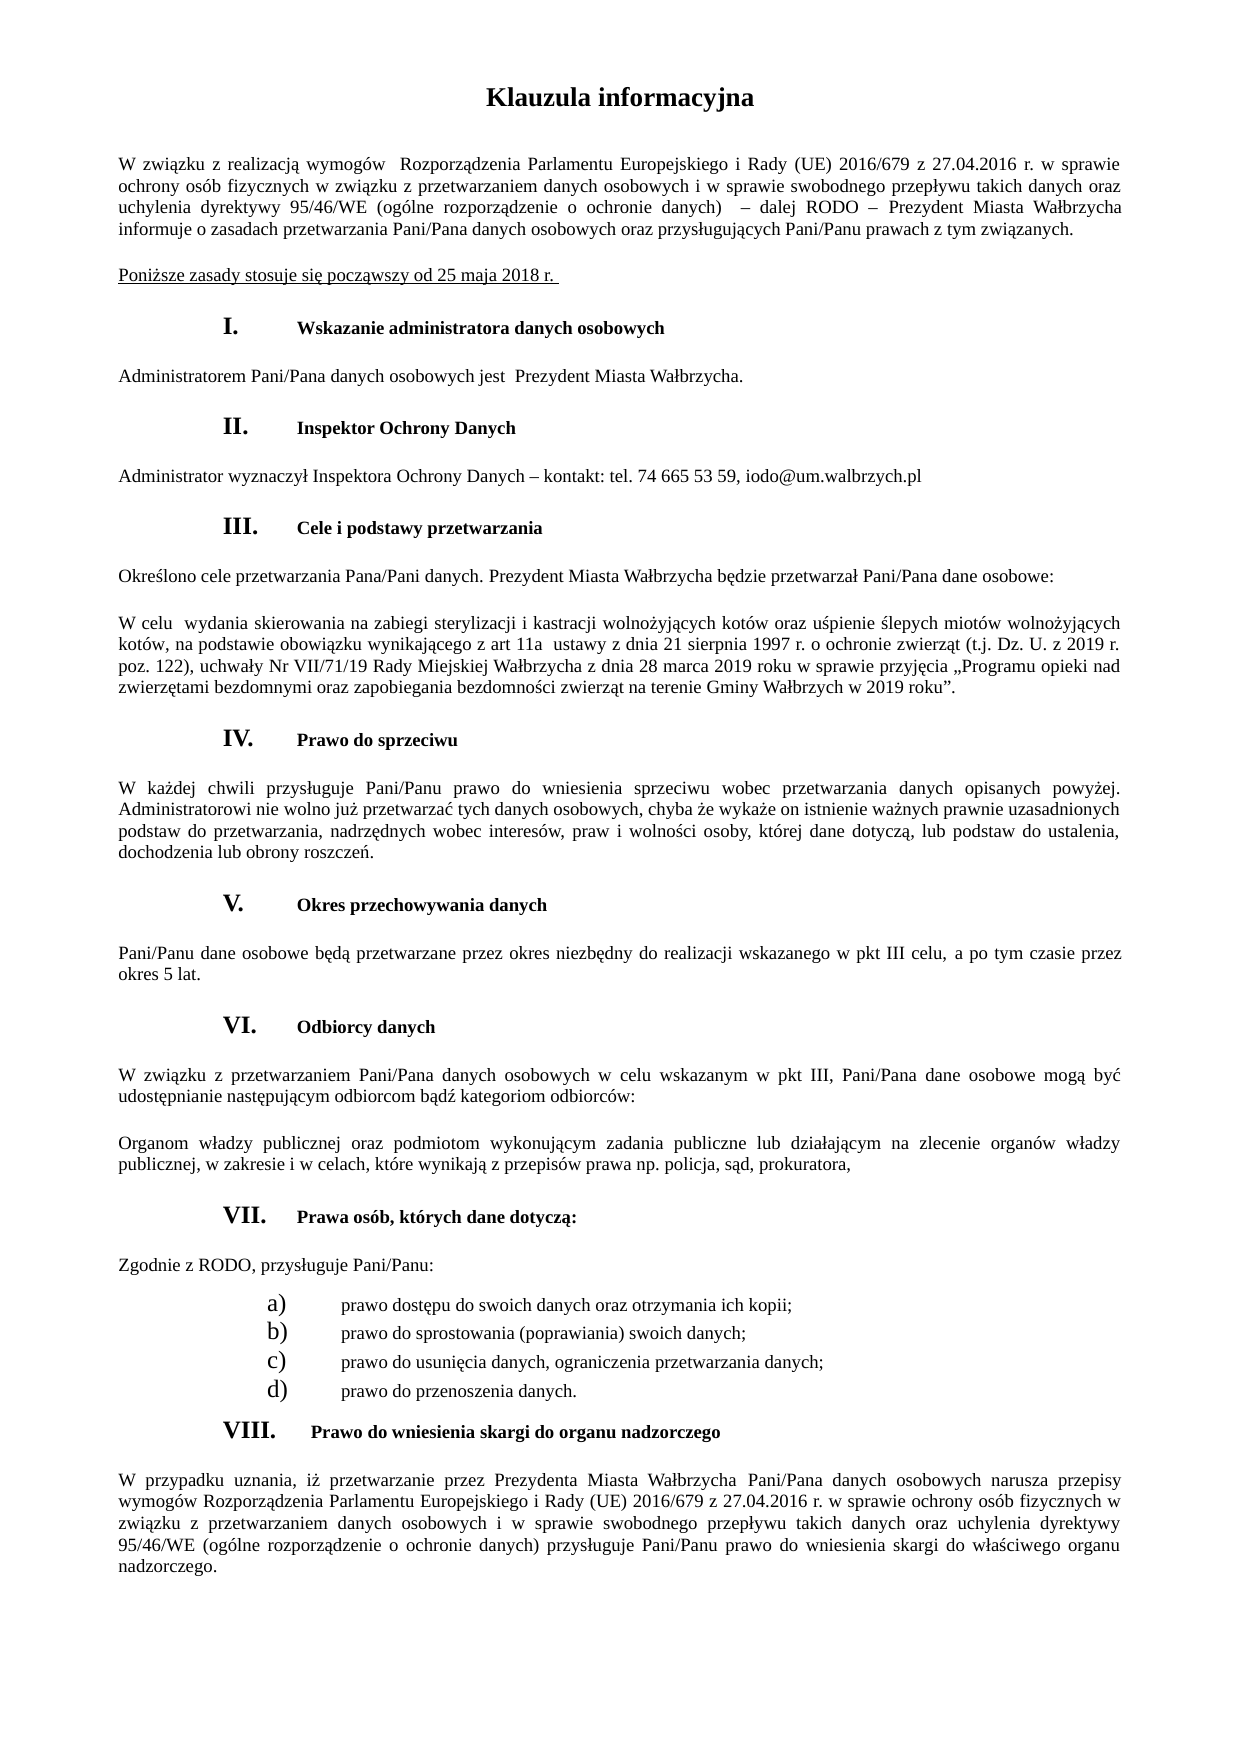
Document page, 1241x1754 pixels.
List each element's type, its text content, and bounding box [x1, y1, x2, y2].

list Pani/Panu dane osobowe będą przetwarzane przez okres niezbędny do realizacji wskazanego w pkt III celu, a po tym czasie przez okres 5 lat. [118, 942, 1122, 985]
list Prawa osób, których dane dotyczą: [223, 1200, 1122, 1228]
list W przypadku uznania, iż przetwarzanie przez Prezydenta Miasta Wałbrzycha Pani/Pana danych osobowych narusza przepisy wymogów Rozporządzenia Parlamentu Europejskiego i Rady (UE) 2016/679 z 27.04.2016 r. w sprawie ochrony osób fizycznych w związku z przetwarzaniem danych osobowych i w sprawie swobodnego przepływu takich danych oraz uchylenia dyrektywy 95/46/WE (ogólne rozporządzenie o ochronie danych) przysługuje Pani/Panu prawo do wniesienia skargi do właściwego organu nadzorczego. [118, 1469, 1122, 1577]
list Prawo do wniesienia skargi do organu nadzorczego [223, 1415, 1122, 1444]
list Wskazanie administratora danych osobowych [223, 311, 1122, 339]
text Poniższe zasady stosuje się począwszy od 25 maja 2018 r. [118, 264, 1122, 286]
list Odbiorcy danych [223, 1010, 1122, 1038]
list Określono cele przetwarzania Pana/Pani danych. Prezydent Miasta Wałbrzycha będzie przetwarzał Pani/Pana dane osobowe: [118, 565, 1122, 587]
list W celu wydania skierowania na zabiegi sterylizacji i kastracji wolnożyjących kotów oraz uśpienie ślepych miotów wolnożyjących kotów, na podstawie obowiązku wynikającego z art 11a ustawy z dnia 21 sierpnia 1997 r. o ochronie zwierząt (t.j. Dz. U. z 2019 r. poz. 122), uchwały Nr VII/71/19 Rady Miejskiej Wałbrzycha z dnia 28 marca 2019 roku w sprawie przyjęcia „Programu opieki nad zwierzętami bezdomnymi oraz zapobiegania bezdomności zwierząt na terenie Gminy Wałbrzych w 2019 roku”. [118, 612, 1122, 698]
list Organom władzy publicznej oraz podmiotom wykonującym zadania publiczne lub działającym na zlecenie organów władzy publicznej, w zakresie i w celach, które wynikają z przepisów prawa np. policja, sąd, prokuratora, [118, 1132, 1122, 1175]
subtitle Klauzula informacyjna [118, 81, 1122, 112]
list W związku z przetwarzaniem Pani/Pana danych osobowych w celu wskazanym w pkt III, Pani/Pana dane osobowe mogą być udostępnianie następującym odbiorcom bądź kategoriom odbiorców: [118, 1063, 1122, 1107]
list prawo do przenoszenia danych. [267, 1374, 1122, 1403]
text W związku z realizacją wymogów Rozporządzenia Parlamentu Europejskiego i Rady (UE) 2016/679 z 27.04.2016 r. w sprawie ochrony osób fizycznych w związku z przetwarzaniem danych osobowych i w sprawie swobodnego przepływu takich danych oraz uchylenia dyrektywy 95/46/WE (ogólne rozporządzenie o ochronie danych) – dalej RODO – Prezydent Miasta Wałbrzycha informuje o zasadach przetwarzania Pani/Pana danych osobowych oraz przysługujących Pani/Panu prawach z tym związanych. [118, 153, 1122, 239]
list Prawo do sprzeciwu [223, 723, 1122, 752]
list Zgodnie z RODO, przysługuje Pani/Panu: [118, 1253, 1122, 1275]
list prawo do usunięcia danych, ograniczenia przetwarzania danych; [267, 1345, 1122, 1374]
list Okres przechowywania danych [223, 888, 1122, 917]
list W każdej chwili przysługuje Pani/Panu prawo do wniesienia sprzeciwu wobec przetwarzania danych opisanych powyżej. Administratorowi nie wolno już przetwarzać tych danych osobowych, chyba że wykaże on istnienie ważnych prawnie uzasadnionych podstaw do przetwarzania, nadrzędnych wobec interesów, praw i wolności osoby, której dane dotyczą, lub podstaw do ustalenia, dochodzenia lub obrony roszczeń. [118, 777, 1122, 863]
list Cele i podstawy przetwarzania [223, 511, 1122, 540]
list Inspektor Ochrony Danych [223, 411, 1122, 440]
list prawo dostępu do swoich danych oraz otrzymania ich kopii; [267, 1288, 1122, 1316]
list prawo do sprostowania (poprawiania) swoich danych; [267, 1316, 1122, 1345]
list Administratorem Pani/Pana danych osobowych jest Prezydent Miasta Wałbrzycha. [118, 364, 1122, 386]
list Administrator wyznaczył Inspektora Ochrony Danych – kontakt: tel. 74 665 53 59, iodo@um.walbrzych.pl [118, 465, 1122, 486]
